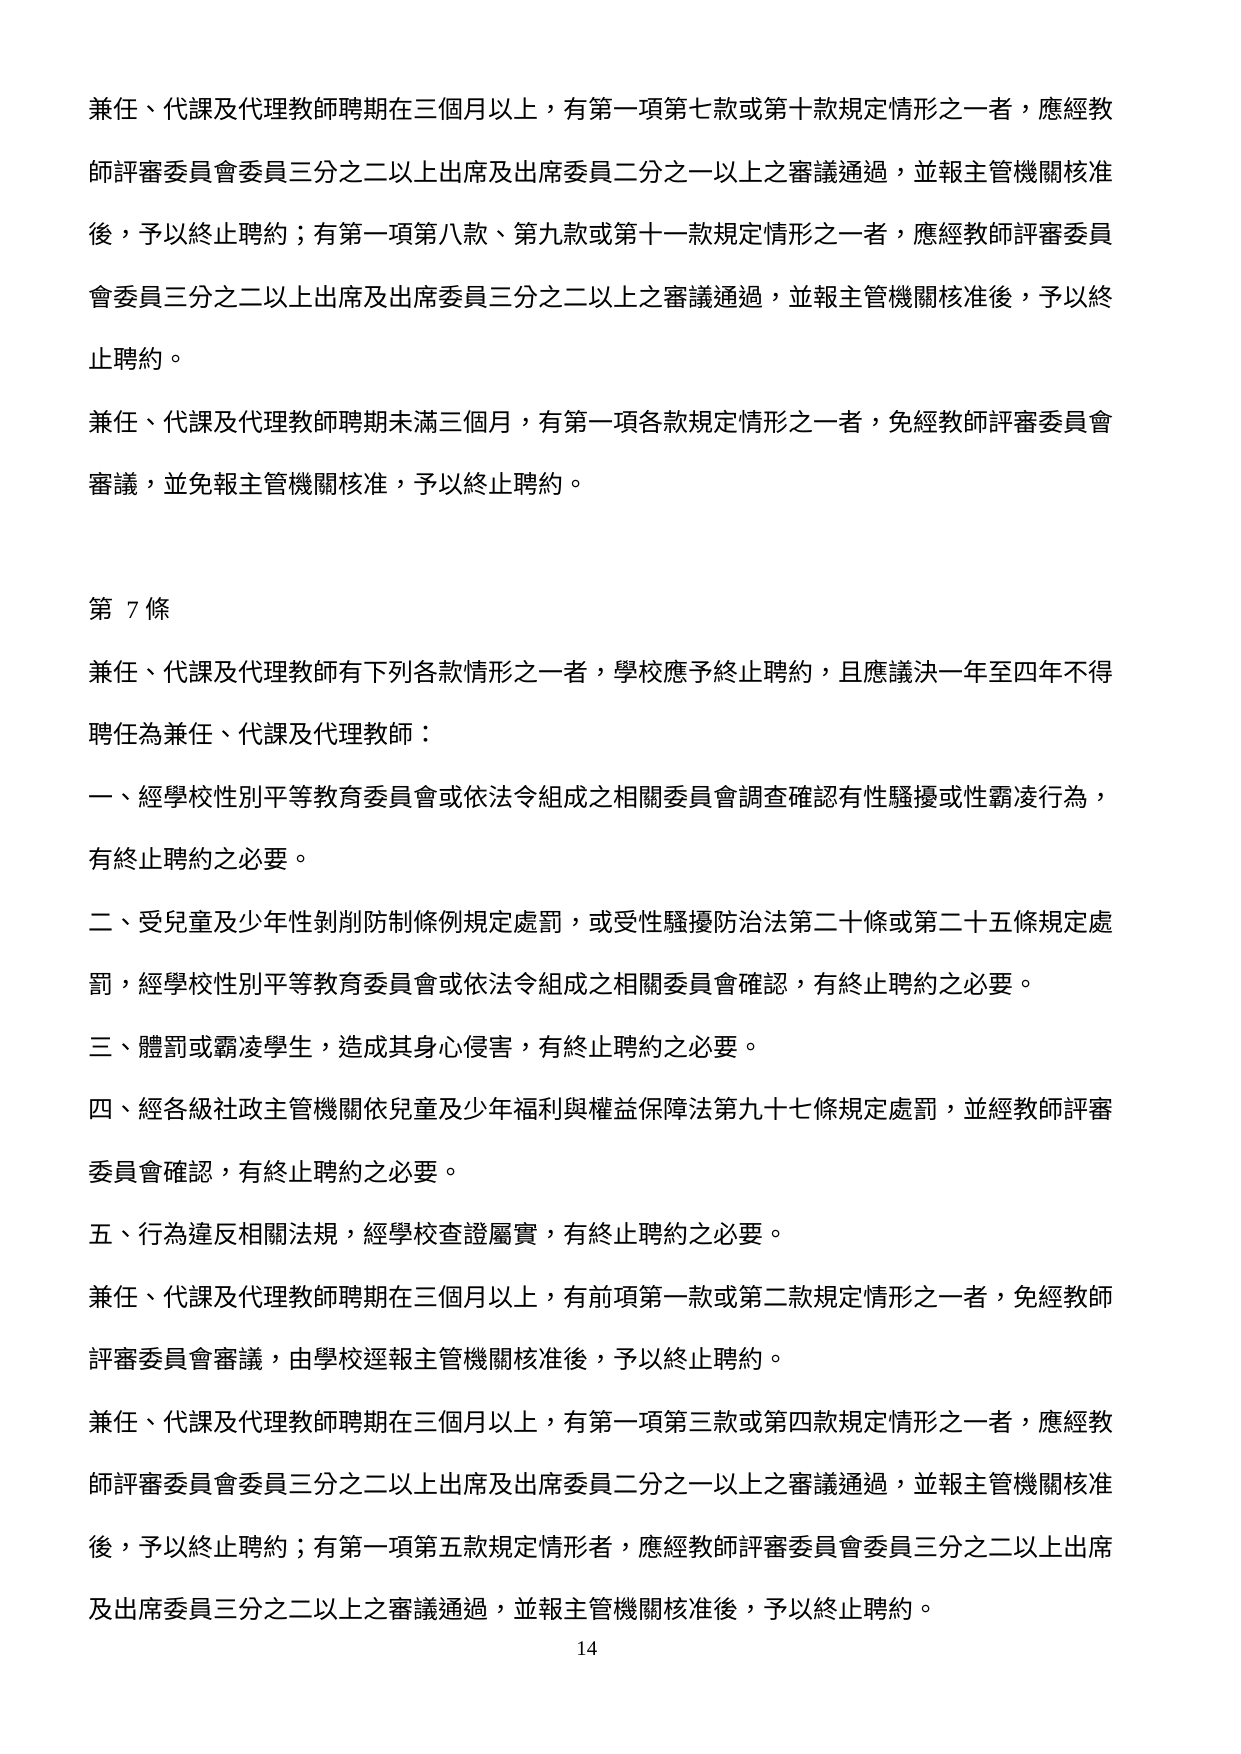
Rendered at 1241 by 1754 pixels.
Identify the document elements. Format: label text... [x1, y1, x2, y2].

text 四、經各級社政主管機關依兒童及少年福利與權益保障法第九十七條規定處罰，並經教師評審委員會確認，有終止聘約之必要。 [89, 1066, 1122, 1191]
text 兼任、代課及代理教師聘期在三個月以上，有第一項第三款或第四款規定情形之一者，應經教師評審委員會委員三分之二以上出席及出席委員二分之一以上之審議通過，並報主管機關核准後，予以終止聘約；有第一項第五款規定情形者，應經教師評審委員會委員三分之二以上出席及出席委員三分之二以上之審議通過，並報主管機關核准後，予以終止聘約。 [89, 1379, 1122, 1629]
text 第 7 條 [89, 566, 1122, 629]
text 兼任、代課及代理教師聘期未滿三個月，有第一項各款規定情形之一者，免經教師評審委員會審議，並免報主管機關核准，予以終止聘約。 [89, 379, 1122, 504]
text 二、受兒童及少年性剝削防制條例規定處罰，或受性騷擾防治法第二十條或第二十五條規定處罰，經學校性別平等教育委員會或依法令組成之相關委員會確認，有終止聘約之必要。 [89, 879, 1122, 1004]
text 兼任、代課及代理教師有下列各款情形之一者，學校應予終止聘約，且應議決一年至四年不得聘任為兼任、代課及代理教師： [89, 629, 1122, 754]
text 一、經學校性別平等教育委員會或依法令組成之相關委員會調查確認有性騷擾或性霸凌行為，有終止聘約之必要。 [89, 754, 1122, 879]
text 兼任、代課及代理教師聘期在三個月以上，有前項第一款或第二款規定情形之一者，免經教師評審委員會審議，由學校逕報主管機關核准後，予以終止聘約。 [89, 1254, 1122, 1379]
text 兼任、代課及代理教師聘期在三個月以上，有第一項第七款或第十款規定情形之一者，應經教師評審委員會委員三分之二以上出席及出席委員二分之一以上之審議通過，並報主管機關核准後，予以終止聘約；有第一項第八款、第九款或第十一款規定情形之一者，應經教師評審委員會委員三分之二以上出席及出席委員三分之二以上之審議通過，並報主管機關核准後，予以終止聘約。 [89, 66, 1122, 379]
text 三、體罰或霸凌學生，造成其身心侵害，有終止聘約之必要。 [89, 1004, 1122, 1066]
text 五、行為違反相關法規，經學校查證屬實，有終止聘約之必要。 [89, 1191, 1122, 1254]
